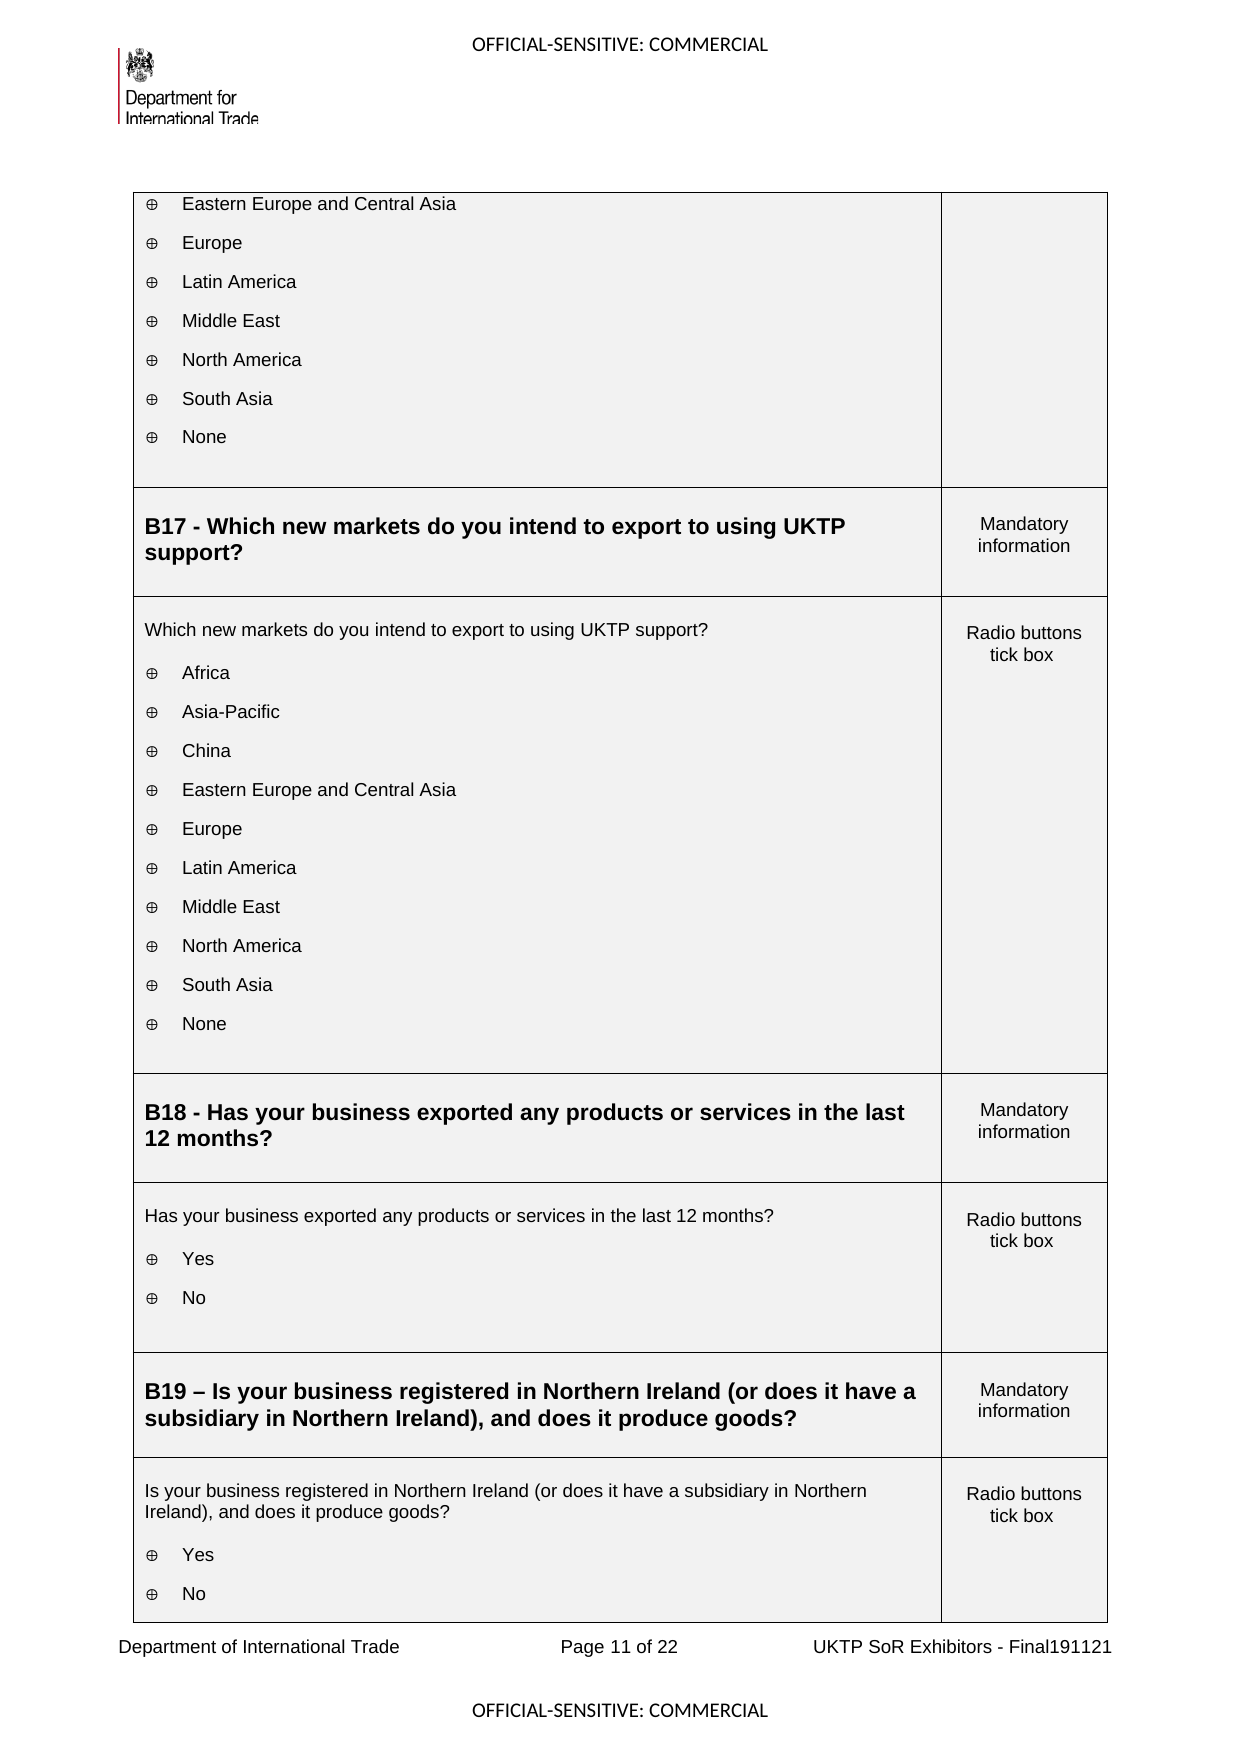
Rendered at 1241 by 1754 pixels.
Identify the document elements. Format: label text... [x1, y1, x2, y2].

table_cell B19 – Is your business registered in Northern Ireland (or does it have a subsidiary in Northern Ireland), and does it produce goods? [134, 1353, 941, 1457]
table_cell Has your business exported any products or services in the last 12 months? Yes No [134, 1183, 941, 1352]
table_cell Mandatory information [942, 1074, 1107, 1182]
table_cell Is your business registered in Northern Ireland (or does it have a subsidiary in Northern Ireland), and does it produce goods? Yes No Note: If ‘yes’ then that means you are likely to be in-scope for the Northern Ireland Protocol (NIP). For further information on NIP please see https://www.gov.uk/government/publications/the-uks-approach-to-the-northern-ireland-protocol. Applicants in scope of NIP will need to sign the NI Grant Funding Agreement should they be awarded a grant via UKTP. Applicants that are out of scope for NIP will be required to sign the GB Grant Funding Agreement should they be awarded a grant via UKTP. [134, 1458, 941, 1622]
table_cell Radio buttons tick box [942, 1183, 1107, 1352]
table_cell [942, 193, 1107, 487]
table_cell Mandatory information [942, 488, 1107, 596]
table_cell Which new markets do you intend to export to using UKTP support? Africa Asia-Pacific China Eastern Europe and Central Asia Europe Latin America Middle East North America South Asia None [134, 597, 941, 1073]
table_cell Mandatory information [942, 1353, 1107, 1457]
table_cell Which markets do you intend to continue exporting or expand your exports to using UKTP support? Africa Asia-Pacific China Eastern Europe and Central Asia Europe Latin America Middle East North America South Asia None [134, 193, 941, 487]
table_cell B17 - Which new markets do you intend to export to using UKTP support? [134, 488, 941, 596]
table_cell B18 - Has your business exported any products or services in the last 12 months? [134, 1074, 941, 1182]
table_cell Radio buttons tick box [942, 597, 1107, 1073]
table_cell Radio buttons tick box [942, 1458, 1107, 1622]
